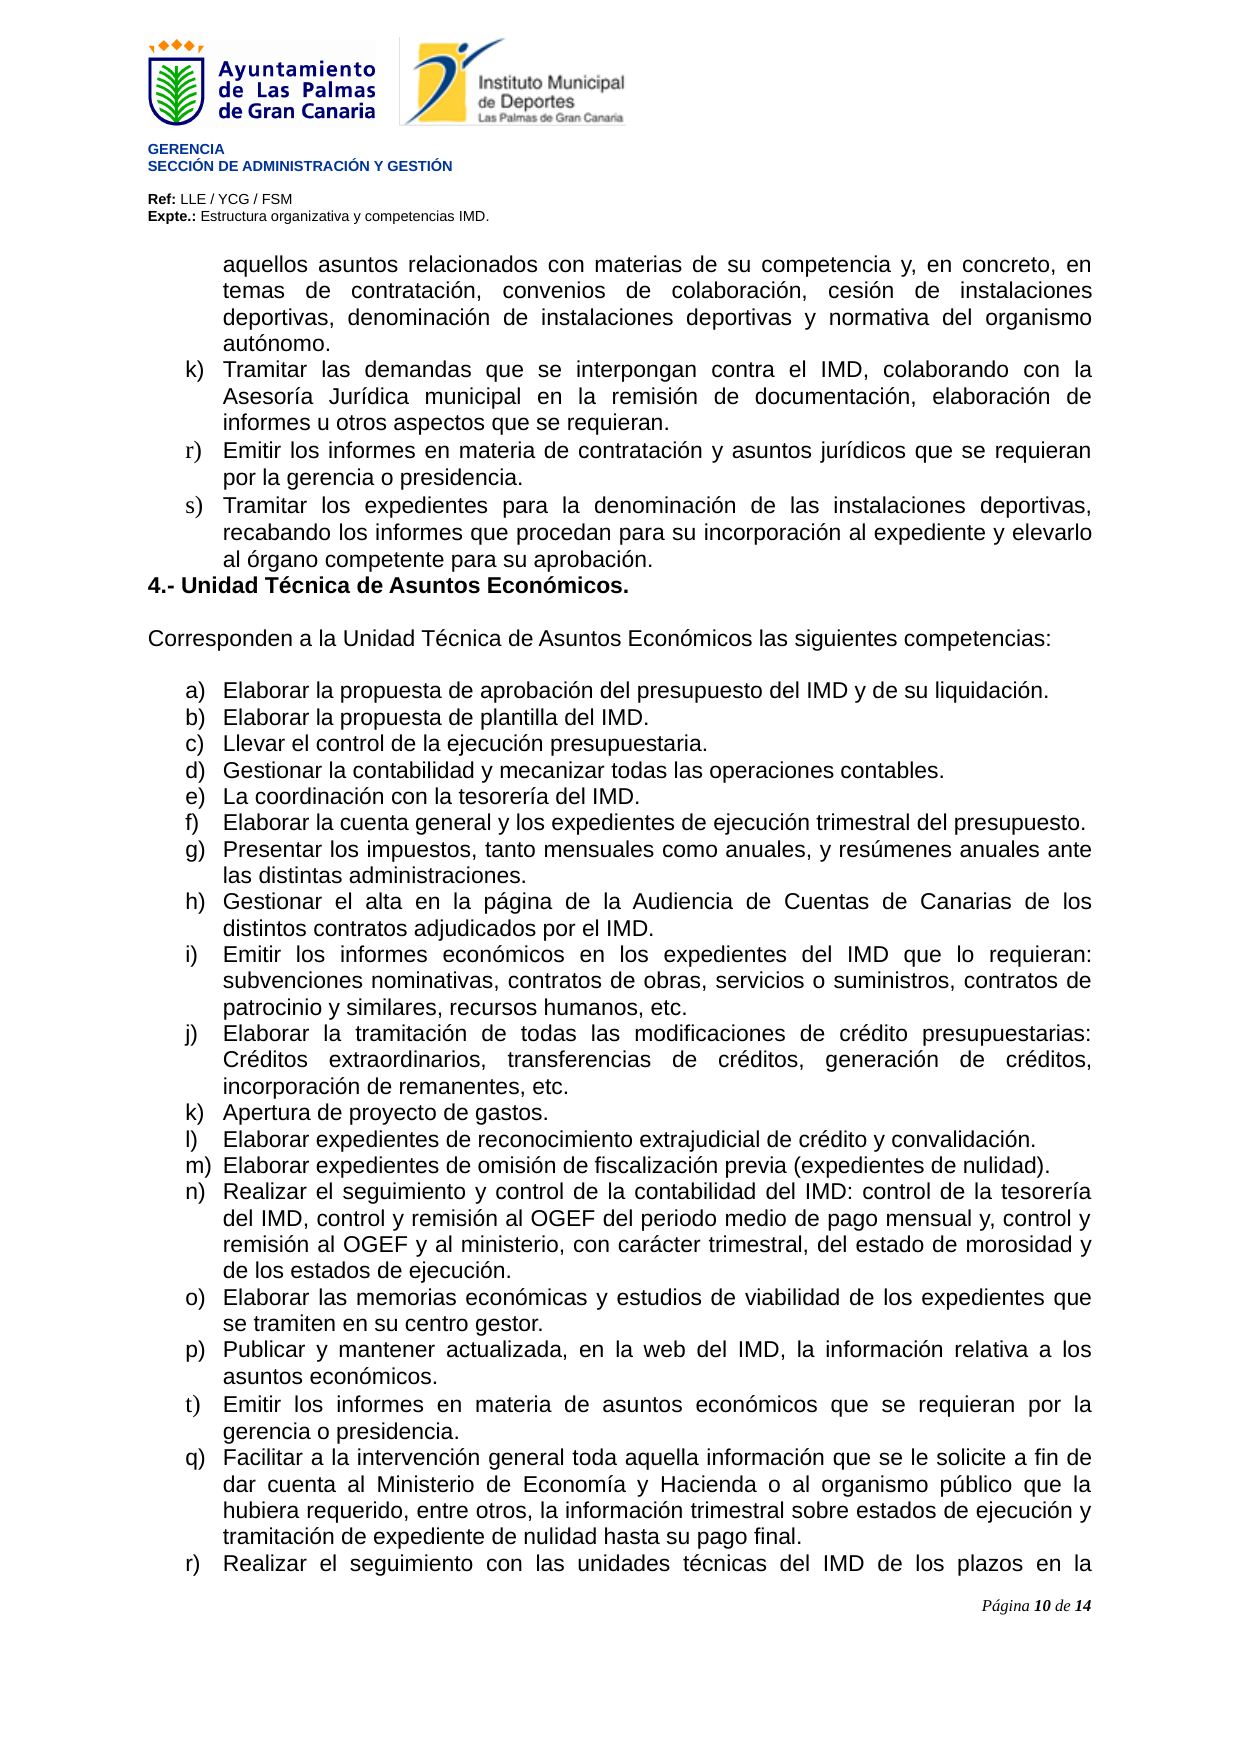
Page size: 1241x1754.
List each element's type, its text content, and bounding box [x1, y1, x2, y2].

list Elaborar las memorias económicas y estudios de viabilidad de los expedientes que se tramiten en su centro gestor. [185, 1284, 1093, 1336]
list Tramitar los expedientes para la denominación de las instalaciones deportivas, recabando los informes que procedan para su incorporación al expediente y elevarlo al órgano competente para su aprobación. [185, 491, 1093, 572]
list aquellos asuntos relacionados con materias de su competencia y, en concreto, en temas de contratación, convenios de colaboración, cesión de instalaciones deportivas, denominación de instalaciones deportivas y normativa del organismo autónomo. [185, 251, 1093, 356]
list Facilitar a la intervención general toda aquella información que se le solicite a fin de dar cuenta al Ministerio de Economía y Hacienda o al organismo público que la hubiera requerido, entre otros, la información trimestral sobre estados de ejecución y tramitación de expediente de nulidad hasta su pago final. [185, 1444, 1093, 1549]
text 4.- Unidad Técnica de Asuntos Económicos. [148, 572, 1093, 598]
list Emitir los informes en materia de asuntos económicos que se requieran por la gerencia o presidencia. [185, 1389, 1093, 1444]
list Apertura de proyecto de gastos. [185, 1099, 1093, 1126]
list Tramitar las demandas que se interpongan contra el IMD, colaborando con la Asesoría Jurídica municipal en la remisión de documentación, elaboración de informes u otros aspectos que se requieran. [185, 356, 1093, 436]
list Realizar el seguimiento y control de la contabilidad del IMD: control de la tesorería del IMD, control y remisión al OGEF del periodo medio de pago mensual y, control y remisión al OGEF y al ministerio, con carácter trimestral, del estado de morosidad y de los estados de ejecución. [185, 1178, 1093, 1284]
list Elaborar expedientes de omisión de fiscalización previa (expedientes de nulidad). [185, 1152, 1093, 1178]
list Publicar y mantener actualizada, en la web del IMD, la información relativa a los asuntos económicos. [185, 1336, 1093, 1389]
list Gestionar el alta en la página de la Audiencia de Cuentas de Canarias de los distintos contratos adjudicados por el IMD. [185, 888, 1093, 941]
list Elaborar la propuesta de plantilla del IMD. [185, 704, 1093, 730]
list Elaborar la propuesta de aprobación del presupuesto del IMD y de su liquidación. [185, 677, 1093, 704]
list Elaborar la cuenta general y los expedientes de ejecución trimestral del presupuesto. [185, 809, 1093, 836]
list Emitir los informes económicos en los expedientes del IMD que lo requieran: subvenciones nominativas, contratos de obras, servicios o suministros, contratos de patrocinio y similares, recursos humanos, etc. [185, 941, 1093, 1020]
list Emitir los informes en materia de contratación y asuntos jurídicos que se requieran por la gerencia o presidencia. [185, 436, 1093, 491]
text Corresponden a la Unidad Técnica de Asuntos Económicos las siguientes competencias: [148, 625, 1093, 651]
list Llevar el control de la ejecución presupuestaria. [185, 730, 1093, 757]
list Realizar el seguimiento con las unidades técnicas del IMD de los plazos en la [185, 1549, 1093, 1576]
list Elaborar la tramitación de todas las modificaciones de crédito presupuestarias: Créditos extraordinarios, transferencias de créditos, generación de créditos, incorporación de remanentes, etc. [185, 1020, 1093, 1099]
list Gestionar la contabilidad y mecanizar todas las operaciones contables. [185, 757, 1093, 783]
list Elaborar expedientes de reconocimiento extrajudicial de crédito y convalidación. [185, 1126, 1093, 1152]
list La coordinación con la tesorería del IMD. [185, 783, 1093, 809]
list Presentar los impuestos, tanto mensuales como anuales, y resúmenes anuales ante las distintas administraciones. [185, 836, 1093, 888]
